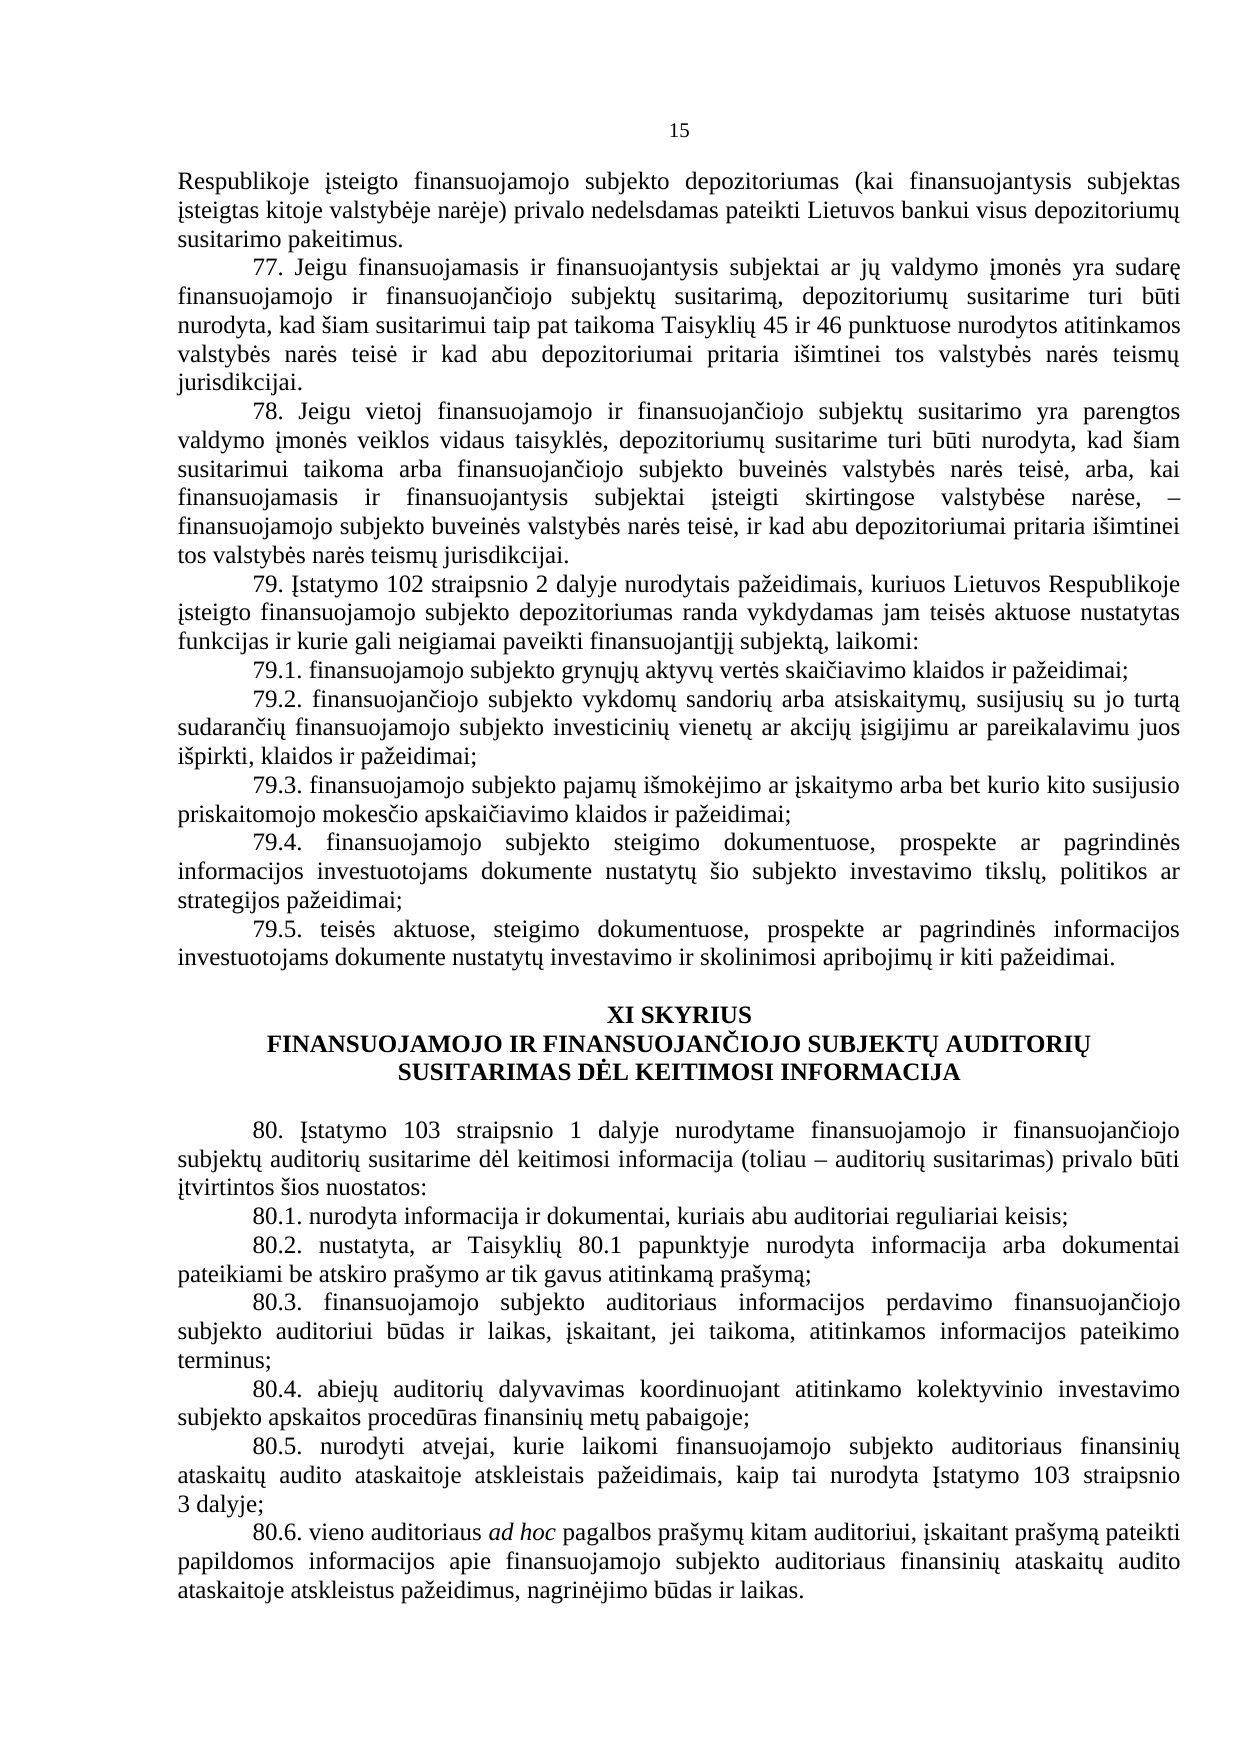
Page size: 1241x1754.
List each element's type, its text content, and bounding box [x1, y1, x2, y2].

text 78. Jeigu vietoj finansuojamojo ir finansuojančiojo subjektų susitarimo yra parengtos valdymo įmonės veiklos vidaus taisyklės, depozitoriumų susitarime turi būti nurodyta, kad šiam susitarimui taikoma arba finansuojančiojo subjekto buveinės valstybės narės teisė, arba, kai finansuojamasis ir finansuojantysis subjektai įsteigti skirtingose valstybėse narėse, – finansuojamojo subjekto buveinės valstybės narės teisė, ir kad abu depozitoriumai pritaria išimtinei tos valstybės narės teismų jurisdikcijai. [177, 396, 1181, 569]
text 79.1. finansuojamojo subjekto grynųjų aktyvų vertės skaičiavimo klaidos ir pažeidimai; [177, 655, 1181, 684]
text 77. Jeigu finansuojamasis ir finansuojantysis subjektai ar jų valdymo įmonės yra sudarę finansuojamojo ir finansuojančiojo subjektų susitarimą, depozitoriumų susitarime turi būti nurodyta, kad šiam susitarimui taip pat taikoma Taisyklių 45 ir 46 punktuose nurodytos atitinkamos valstybės narės teisė ir kad abu depozitoriumai pritaria išimtinei tos valstybės narės teismų jurisdikcijai. [177, 252, 1181, 396]
text 79.3. finansuojamojo subjekto pajamų išmokėjimo ar įskaitymo arba bet kurio kito susijusio priskaitomojo mokesčio apskaičiavimo klaidos ir pažeidimai; [177, 770, 1181, 827]
text FINANSUOJAMOJO IR FINANSUOJANČIOJO SUBJEKTŲ AUDITORIŲ SUSITARIMAS DĖL KEITIMOSI INFORMACIJA [177, 1029, 1181, 1086]
text 79.2. finansuojančiojo subjekto vykdomų sandorių arba atsiskaitymų, susijusių su jo turtą sudarančių finansuojamojo subjekto investicinių vienetų ar akcijų įsigijimu ar pareikalavimu juos išpirkti, klaidos ir pažeidimai; [177, 684, 1181, 770]
text 79. Įstatymo 102 straipsnio 2 dalyje nurodytais pažeidimais, kuriuos Lietuvos Respublikoje įsteigto finansuojamojo subjekto depozitoriumas randa vykdydamas jam teisės aktuose nustatytas funkcijas ir kurie gali neigiamai paveikti finansuojantįjį subjektą, laikomi: [177, 569, 1181, 655]
text 80. Įstatymo 103 straipsnio 1 dalyje nurodytame finansuojamojo ir finansuojančiojo subjektų auditorių susitarime dėl keitimosi informacija (toliau – auditorių susitarimas) privalo būti įtvirtintos šios nuostatos: [177, 1115, 1181, 1201]
text 80.4. abiejų auditorių dalyvavimas koordinuojant atitinkamo kolektyvinio investavimo subjekto apskaitos procedūras finansinių metų pabaigoje; [177, 1374, 1181, 1431]
text 80.1. nurodyta informacija ir dokumentai, kuriais abu auditoriai reguliariai keisis; [177, 1201, 1181, 1230]
text XI SKYRIUS [177, 1000, 1181, 1029]
text Respublikoje įsteigto finansuojamojo subjekto depozitoriumas (kai finansuojantysis subjektas įsteigtas kitoje valstybėje narėje) privalo nedelsdamas pateikti Lietuvos bankui visus depozitoriumų susitarimo pakeitimus. [177, 166, 1181, 252]
text 80.6. vieno auditoriaus ad hoc pagalbos prašymų kitam auditoriui, įskaitant prašymą pateikti papildomos informacijos apie finansuojamojo subjekto auditoriaus finansinių ataskaitų audito ataskaitoje atskleistus pažeidimus, nagrinėjimo būdas ir laikas. [177, 1517, 1181, 1604]
text 80.3. finansuojamojo subjekto auditoriaus informacijos perdavimo finansuojančiojo subjekto auditoriui būdas ir laikas, įskaitant, jei taikoma, atitinkamos informacijos pateikimo terminus; [177, 1287, 1181, 1374]
text 79.4. finansuojamojo subjekto steigimo dokumentuose, prospekte ar pagrindinės informacijos investuotojams dokumente nustatytų šio subjekto investavimo tikslų, politikos ar strategijos pažeidimai; [177, 827, 1181, 914]
text 80.2. nustatyta, ar Taisyklių 80.1 papunktyje nurodyta informacija arba dokumentai pateikiami be atskiro prašymo ar tik gavus atitinkamą prašymą; [177, 1230, 1181, 1287]
text 80.5. nurodyti atvejai, kurie laikomi finansuojamojo subjekto auditoriaus finansinių ataskaitų audito ataskaitoje atskleistais pažeidimais, kaip tai nurodyta Įstatymo 103 straipsnio 3 dalyje; [177, 1431, 1181, 1517]
text 79.5. teisės aktuose, steigimo dokumentuose, prospekte ar pagrindinės informacijos investuotojams dokumente nustatytų investavimo ir skolinimosi apribojimų ir kiti pažeidimai. [177, 914, 1181, 971]
